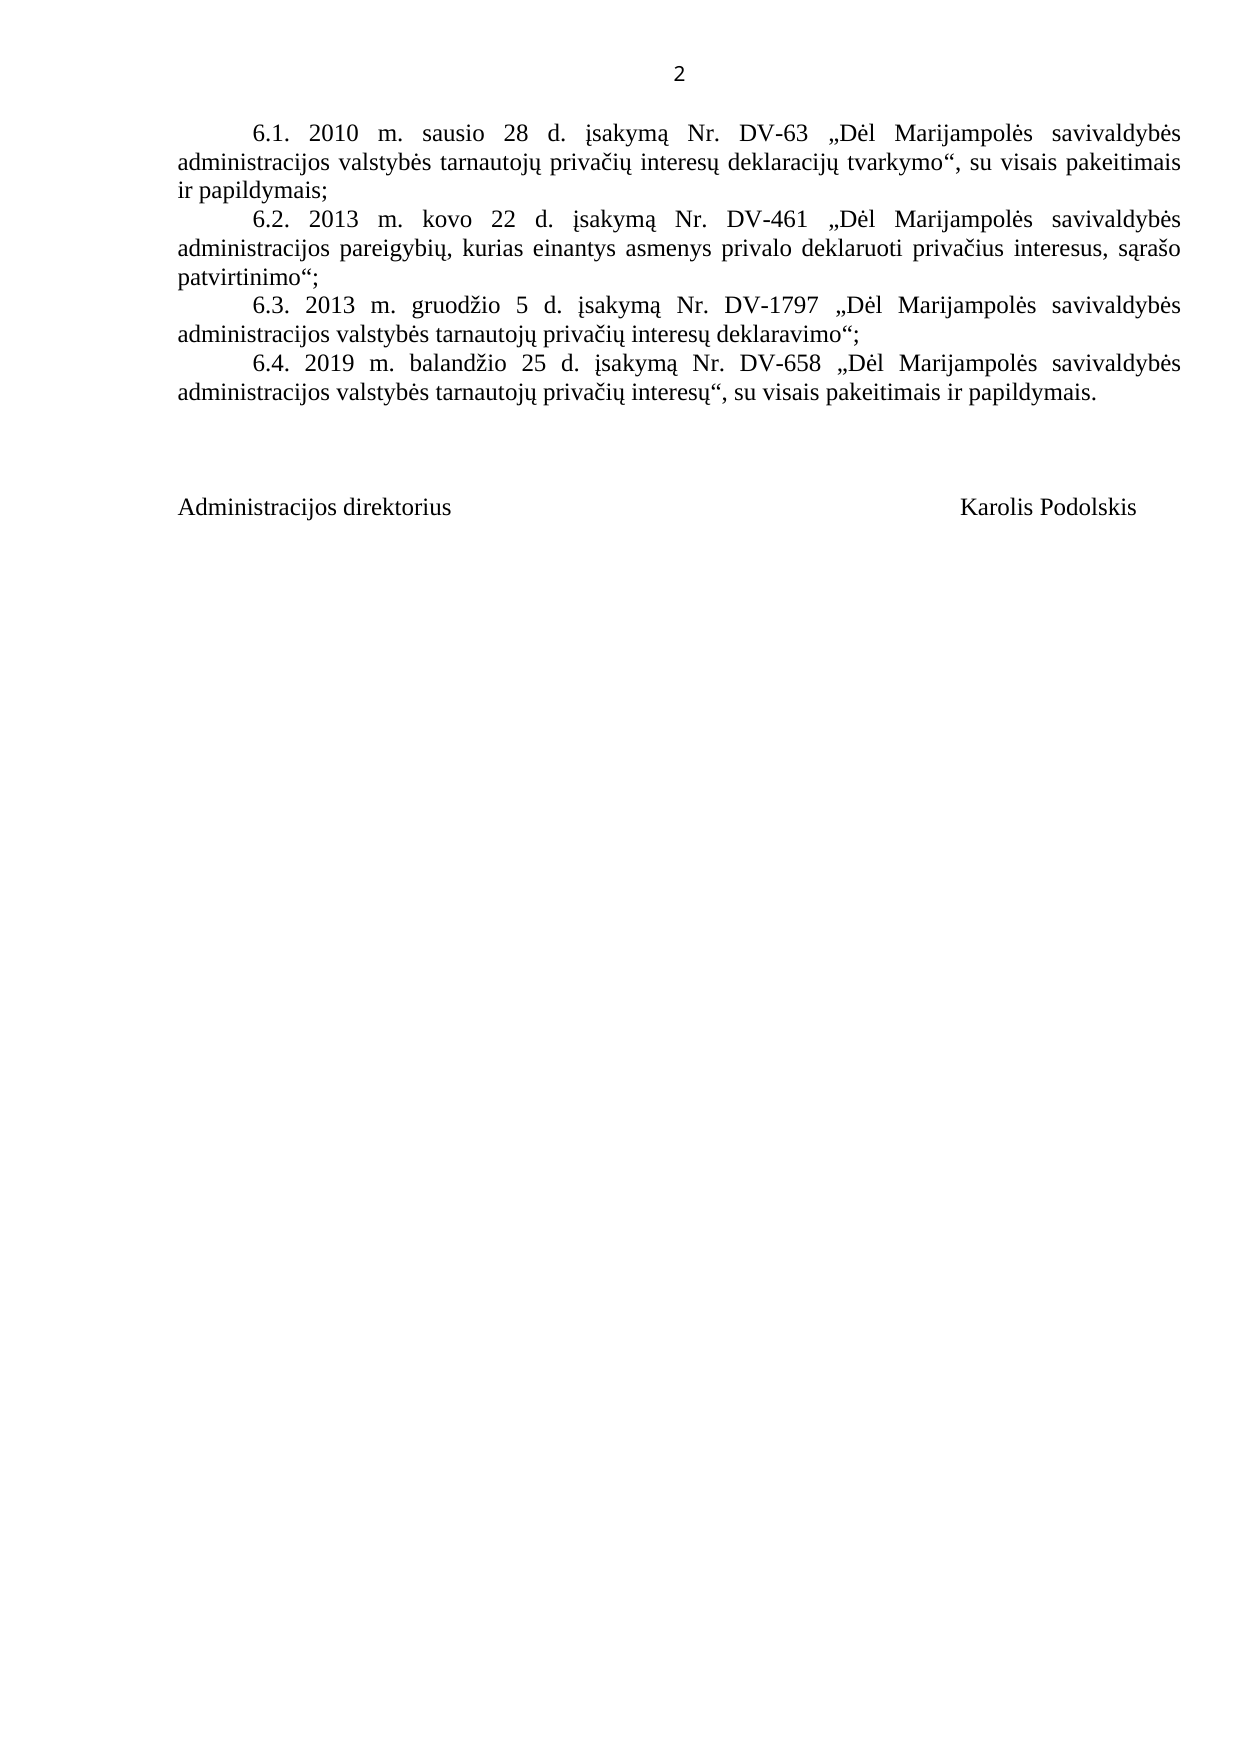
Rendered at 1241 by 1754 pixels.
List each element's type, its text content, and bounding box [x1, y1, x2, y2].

text Administracijos direktorius Karolis Podolskis [177, 492, 1181, 521]
text 6.1. 2010 m. sausio 28 d. įsakymą Nr. DV-63 „Dėl Marijampolės savivaldybės administracijos valstybės tarnautojų privačių interesų deklaracijų tvarkymo“, su visais pakeitimais ir papildymais; [177, 118, 1181, 204]
text 6.3. 2013 m. gruodžio 5 d. įsakymą Nr. DV-1797 „Dėl Marijampolės savivaldybės administracijos valstybės tarnautojų privačių interesų deklaravimo“; [177, 291, 1181, 348]
text 6.2. 2013 m. kovo 22 d. įsakymą Nr. DV-461 „Dėl Marijampolės savivaldybės administracijos pareigybių, kurias einantys asmenys privalo deklaruoti privačius interesus, sąrašo patvirtinimo“; [177, 204, 1181, 291]
text 6.4. 2019 m. balandžio 25 d. įsakymą Nr. DV-658 „Dėl Marijampolės savivaldybės administracijos valstybės tarnautojų privačių interesų“, su visais pakeitimais ir papildymais. [177, 348, 1181, 406]
